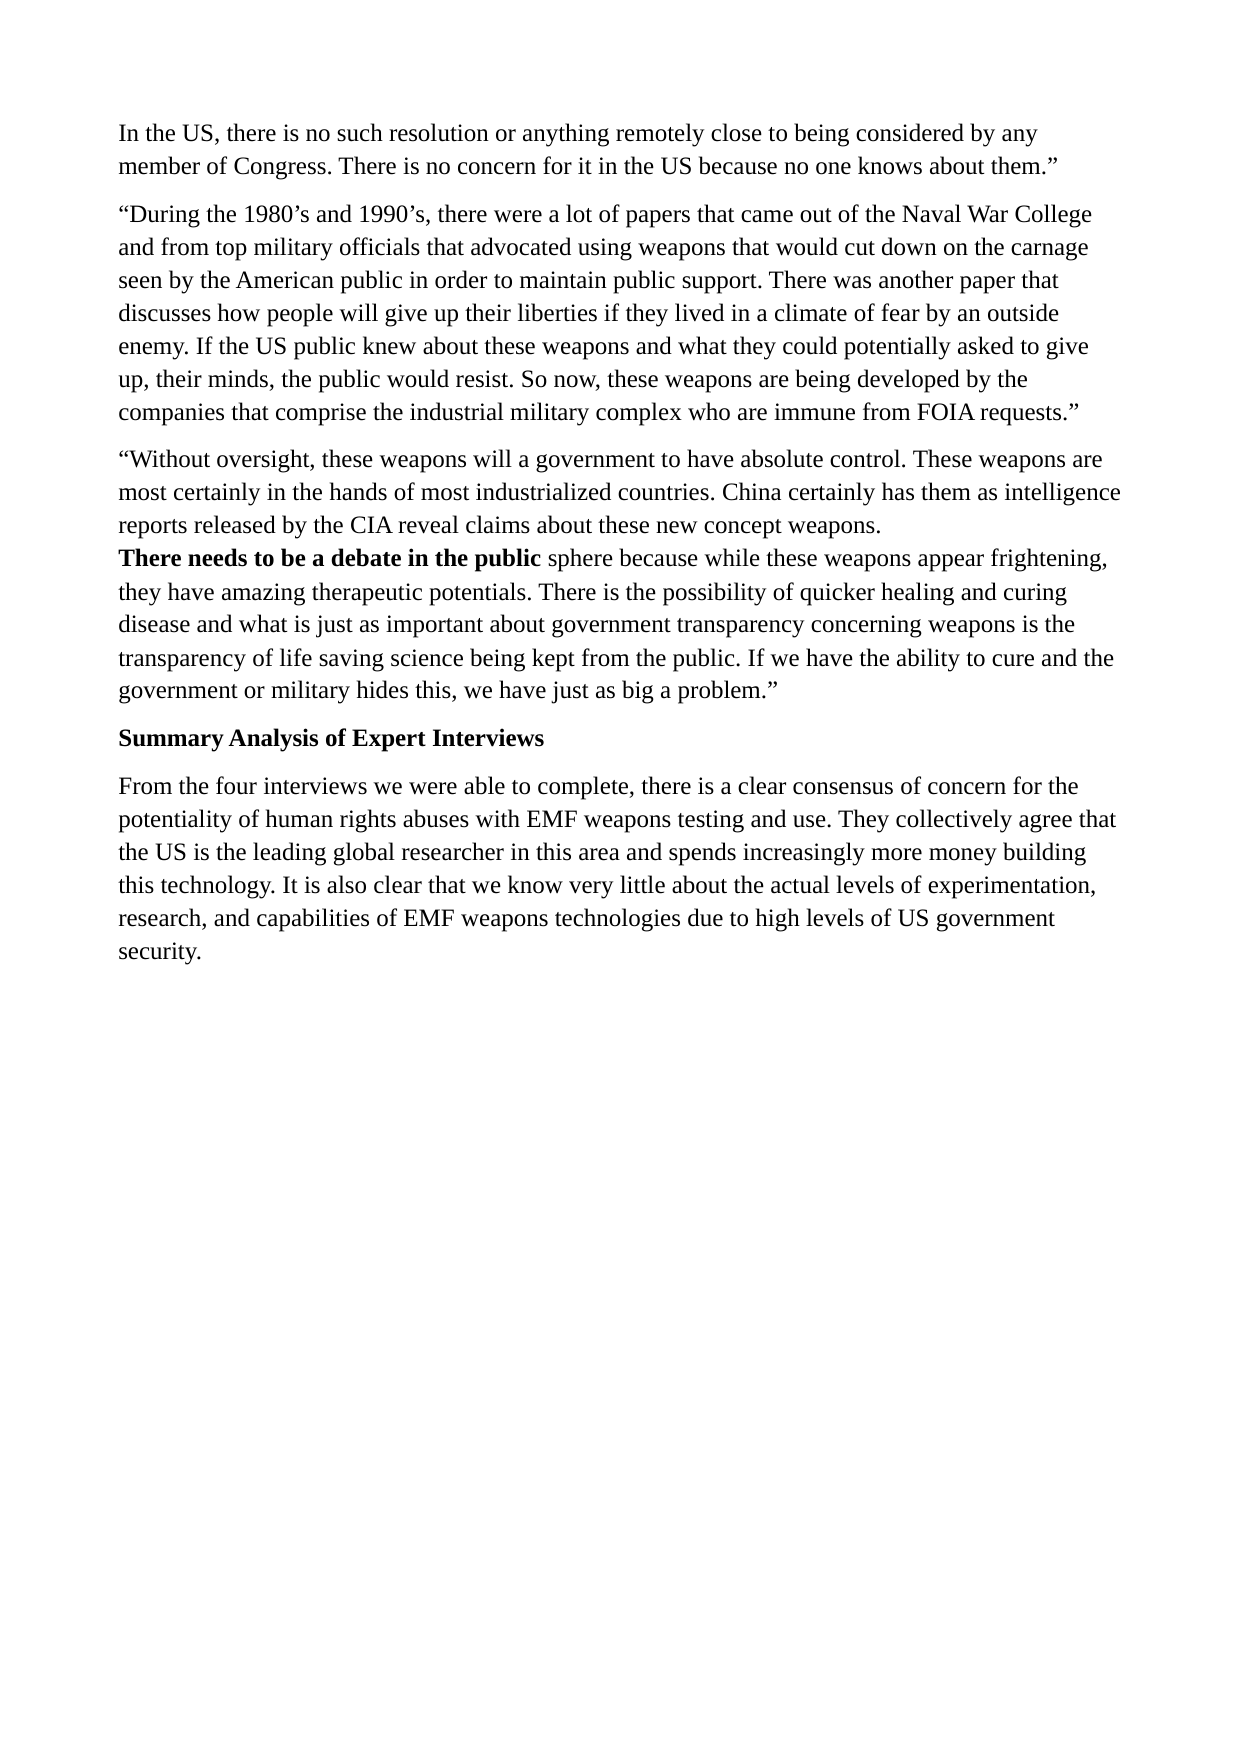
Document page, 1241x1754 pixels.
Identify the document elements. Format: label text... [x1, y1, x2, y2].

text “During the 1980’s and 1990’s, there were a lot of papers that came out of the Naval War College and from top military officials that advocated using weapons that would cut down on the carnage seen by the American public in order to maintain public support. There was another paper that discusses how people will give up their liberties if they lived in a climate of fear by an outside enemy. If the US public knew about these weapons and what they could potentially asked to give up, their minds, the public would resist. So now, these weapons are being developed by the companies that comprise the industrial military complex who are immune from FOIA requests.” [118, 199, 1122, 426]
text In the US, there is no such resolution or anything remotely close to being considered by any member of Congress. There is no concern for it in the US because no one knows about them.” [118, 118, 1122, 180]
text From the four interviews we were able to complete, there is a clear consensus of concern for the potentiality of human rights abuses with EMF weapons testing and use. They collectively agree that the US is the leading global researcher in this area and spends increasingly more money building this technology. It is also clear that we know very little about the actual levels of experimentation, research, and capabilities of EMF weapons technologies due to high levels of US government security. [118, 771, 1122, 965]
text Summary Analysis of Expert Interviews [118, 723, 1122, 752]
text “Without oversight, these weapons will a government to have absolute control. These weapons are most certainly in the hands of most industrialized countries. China certainly has them as intelligence reports released by the CIA reveal claims about these new concept weapons. There needs to be a debate in the public sphere because while these weapons appear frightening, they have amazing therapeutic potentials. There is the possibility of quicker healing and curing disease and what is just as important about government transparency concerning weapons is the transparency of life saving science being kept from the public. If we have the ability to cure and the government or military hides this, we have just as big a problem.” [118, 444, 1122, 704]
